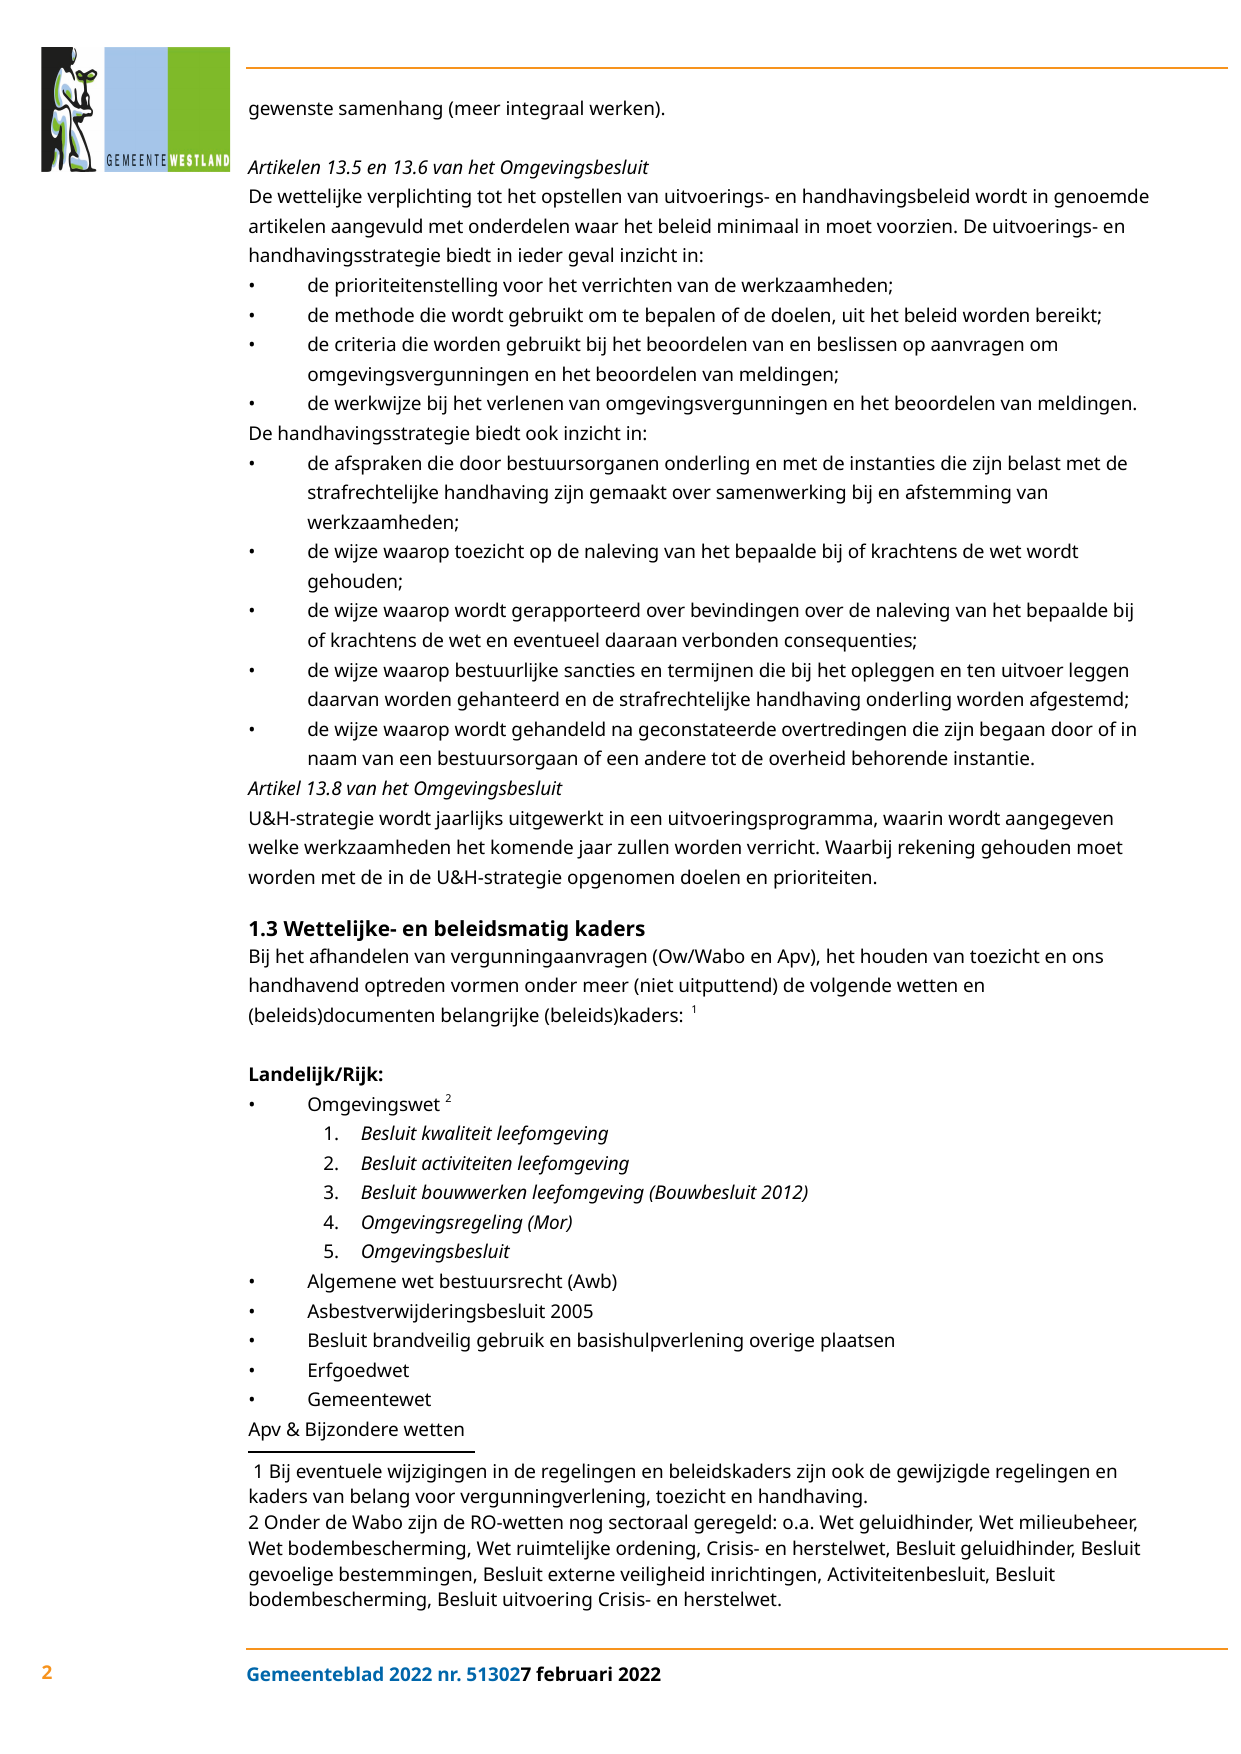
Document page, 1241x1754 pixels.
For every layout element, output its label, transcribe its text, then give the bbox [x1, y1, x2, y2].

list de prioriteitenstelling voor het verrichten van de werkzaamheden; [248, 272, 1152, 298]
text De wettelijke verplichting tot het opstellen van uitvoerings- en handhavingsbeleid wordt in genoemde artikelen aangevuld met onderdelen waar het beleid minimaal in moet voorzien. De uitvoerings- en handhavingsstrategie biedt in ieder geval inzicht in: [248, 183, 1152, 268]
list de wijze waarop toezicht op de naleving van het bepaalde bij of krachtens de wet wordt gehouden; [248, 538, 1152, 594]
list de wijze waarop wordt gerapporteerd over bevindingen over de naleving van het bepaalde bij of krachtens de wet en eventueel daaraan verbonden consequenties; [248, 598, 1152, 653]
list Onder de Wabo zijn de RO-wetten nog sectoraal geregeld: o.a. Wet geluidhinder, Wet milieubeheer, Wet bodembescherming, Wet ruimtelijke ordening, Crisis- en herstelwet, Besluit geluidhinder, Besluit gevoelige bestemmingen, Besluit externe veiligheid inrichtingen, Activiteitenbesluit, Besluit bodembescherming, Besluit uitvoering Crisis- en herstelwet. [248, 1509, 1152, 1612]
text De handhavingsstrategie biedt ook inzicht in: [248, 420, 1152, 446]
list Asbestverwijderingsbesluit 2005 [248, 1298, 1152, 1323]
list Omgevingsregeling (Mor) [323, 1209, 1152, 1235]
list Omgevingswet [248, 1091, 1152, 1116]
list de criteria die worden gebruikt bij het beoordelen van en beslissen op aanvragen om omgevingsvergunningen en het beoordelen van meldingen; [248, 331, 1152, 387]
list de werkwijze bij het verlenen van omgevingsvergunningen en het beoordelen van meldingen. [248, 391, 1152, 416]
text Bij eventuele wijzigingen in de regelingen en beleidskaders zijn ook de gewijzigde regelingen en kaders van belang voor vergunningverlening, toezicht en handhaving. [248, 1458, 1152, 1509]
list de wijze waarop bestuurlijke sancties en termijnen die bij het opleggen en ten uitvoer leggen daarvan worden gehanteerd en de strafrechtelijke handhaving onderling worden afgestemd; [248, 657, 1152, 712]
text gewenste samenhang (meer integraal werken). [248, 95, 1152, 121]
list Erfgoedwet [248, 1357, 1152, 1383]
text Landelijk/Rijk: [248, 1061, 1152, 1087]
list de methode die wordt gebruikt om te bepalen of de doelen, uit het beleid worden bereikt; [248, 302, 1152, 328]
list Algemene wet bestuursrecht (Awb) [248, 1268, 1152, 1294]
list Besluit kwaliteit leefomgeving [323, 1120, 1152, 1146]
list Besluit brandveilig gebruik en basishulpverlening overige plaatsen [248, 1327, 1152, 1353]
list Besluit activiteiten leefomgeving [323, 1150, 1152, 1176]
text Artikel 13.8 van het Omgevingsbesluit [248, 775, 1152, 801]
picture [41, 47, 231, 172]
list de wijze waarop wordt gehandeld na geconstateerde overtredingen die zijn begaan door of in naam van een bestuursorgaan of een andere tot de overheid behorende instantie. [248, 716, 1152, 771]
list Besluit bouwwerken leefomgeving (Bouwbesluit 2012) [323, 1179, 1152, 1205]
text U&H-strategie wordt jaarlijks uitgewerkt in een uitvoeringsprogramma, waarin wordt aangegeven welke werkzaamheden het komende jaar zullen worden verricht. Waarbij rekening gehouden moet worden met de in de U&H-strategie opgenomen doelen en prioriteiten. [248, 805, 1152, 890]
list Omgevingsbesluit [323, 1239, 1152, 1264]
text Artikelen 13.5 en 13.6 van het Omgevingsbesluit [248, 154, 1152, 180]
list Gemeentewet [248, 1387, 1152, 1412]
list de afspraken die door bestuursorganen onderling en met de instanties die zijn belast met de strafrechtelijke handhaving zijn gemaakt over samenwerking bij en afstemming van werkzaamheden; [248, 450, 1152, 535]
text Bij het afhandelen van vergunningaanvragen (Ow/Wabo en Apv), het houden van toezicht en ons handhavend optreden vormen onder meer (niet uitputtend) de volgende wetten en (beleids)documenten belangrijke (beleids)kaders: [248, 943, 1152, 1028]
text Apv & Bijzondere wetten [248, 1416, 1152, 1442]
text 1.3 Wettelijke- en beleidsmatig kaders [248, 914, 1152, 943]
